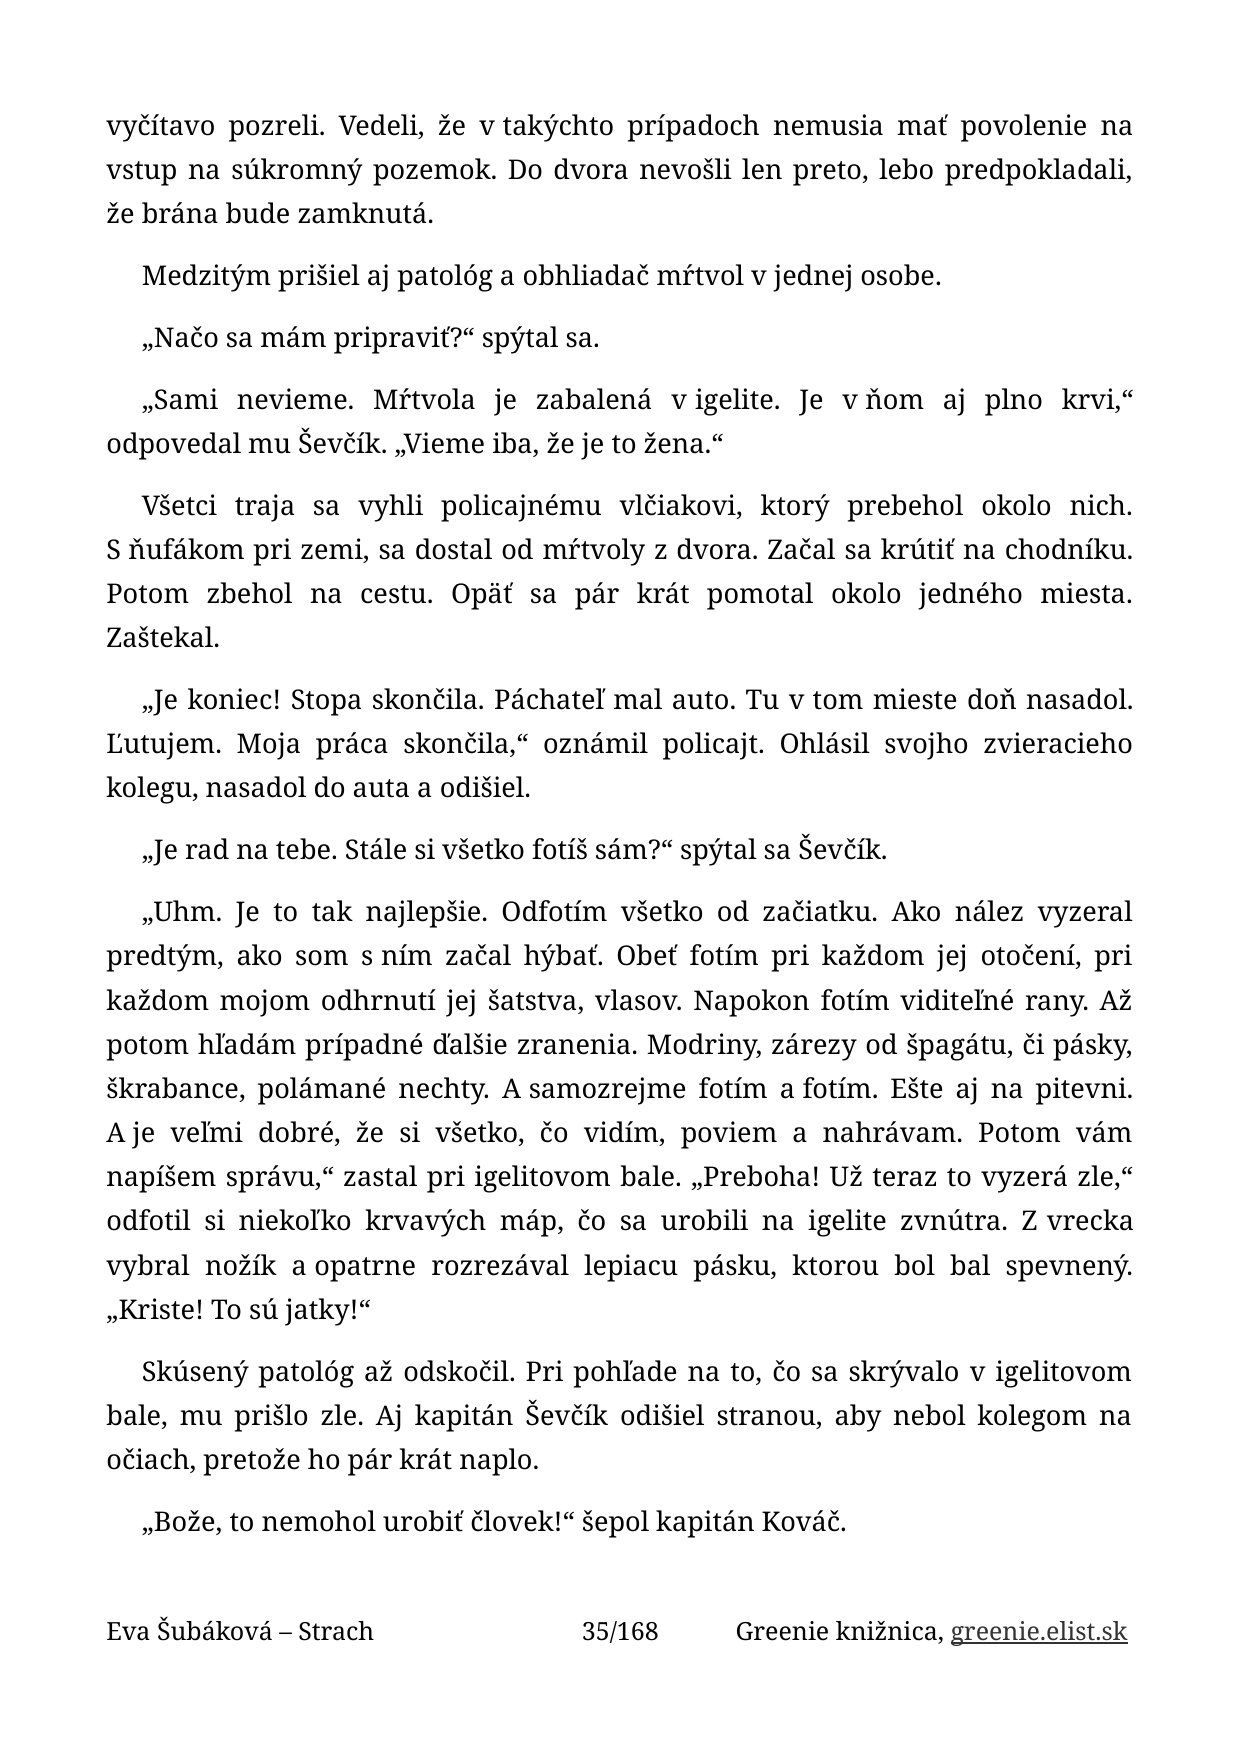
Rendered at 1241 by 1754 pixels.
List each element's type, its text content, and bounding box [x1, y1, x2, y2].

text „Je koniec! Stopa skončila. Páchateľ mal auto. Tu v tom mieste doň nasadol. Ľutujem. Moja práca skončila,“ oznámil policajt. Ohlásil svojho zvieracieho kolegu, nasadol do auta a odišiel. [106, 681, 1134, 806]
text „Uhm. Je to tak najlepšie. Odfotím všetko od začiatku. Ako nález vyzeral predtým, ako som s ním začal hýbať. Obeť fotím pri každom jej otočení, pri každom mojom odhrnutí jej šatstva, vlasov. Napokon fotím viditeľné rany. Až potom hľadám prípadné ďalšie zranenia. Modriny, zárezy od špagátu, či pásky, škrabance, polámané nechty. A samozrejme fotím a fotím. Ešte aj na pitevni. A je veľmi dobré, že si všetko, čo vidím, poviem a nahrávam. Potom vám napíšem správu,“ zastal pri igelitovom bale. „Preboha! Už teraz to vyzerá zle,“ odfotil si niekoľko krvavých máp, čo sa urobili na igelite zvnútra. Z vrecka vybral nožík a opatrne rozrezával lepiacu pásku, ktorou bol bal spevnený. „Kriste! To sú jatky!“ [106, 893, 1134, 1327]
text vyčítavo pozreli. Vedeli, že v takýchto prípadoch nemusia mať povolenie na vstup na súkromný pozemok. Do dvora nevošli len preto, lebo predpokladali, že brána bude zamknutá. [106, 106, 1134, 231]
text „Načo sa mám pripraviť?“ spýtal sa. [106, 318, 1134, 355]
text Všetci traja sa vyhli policajnému vlčiakovi, ktorý prebehol okolo nich. S ňufákom pri zemi, sa dostal od mŕtvoly z dvora. Začal sa krútiť na chodníku. Potom zbehol na cestu. Opäť sa pár krát pomotal okolo jedného miesta. Zaštekal. [106, 486, 1134, 656]
text „Je rad na tebe. Stále si všetko fotíš sám?“ spýtal sa Ševčík. [106, 831, 1134, 868]
text Medzitým prišiel aj patológ a obhliadač mŕtvol v jednej osobe. [106, 256, 1134, 293]
text „Bože, to nemohol urobiť človek!“ šepol kapitán Kováč. [106, 1502, 1134, 1539]
text „Sami nevieme. Mŕtvola je zabalená v igelite. Je v ňom aj plno krvi,“ odpovedal mu Ševčík. „Vieme iba, že je to žena.“ [106, 380, 1134, 461]
text Skúsený patológ až odskočil. Pri pohľade na to, čo sa skrývalo v igelitovom bale, mu prišlo zle. Aj kapitán Ševčík odišiel stranou, aby nebol kolegom na očiach, pretože ho pár krát naplo. [106, 1352, 1134, 1477]
